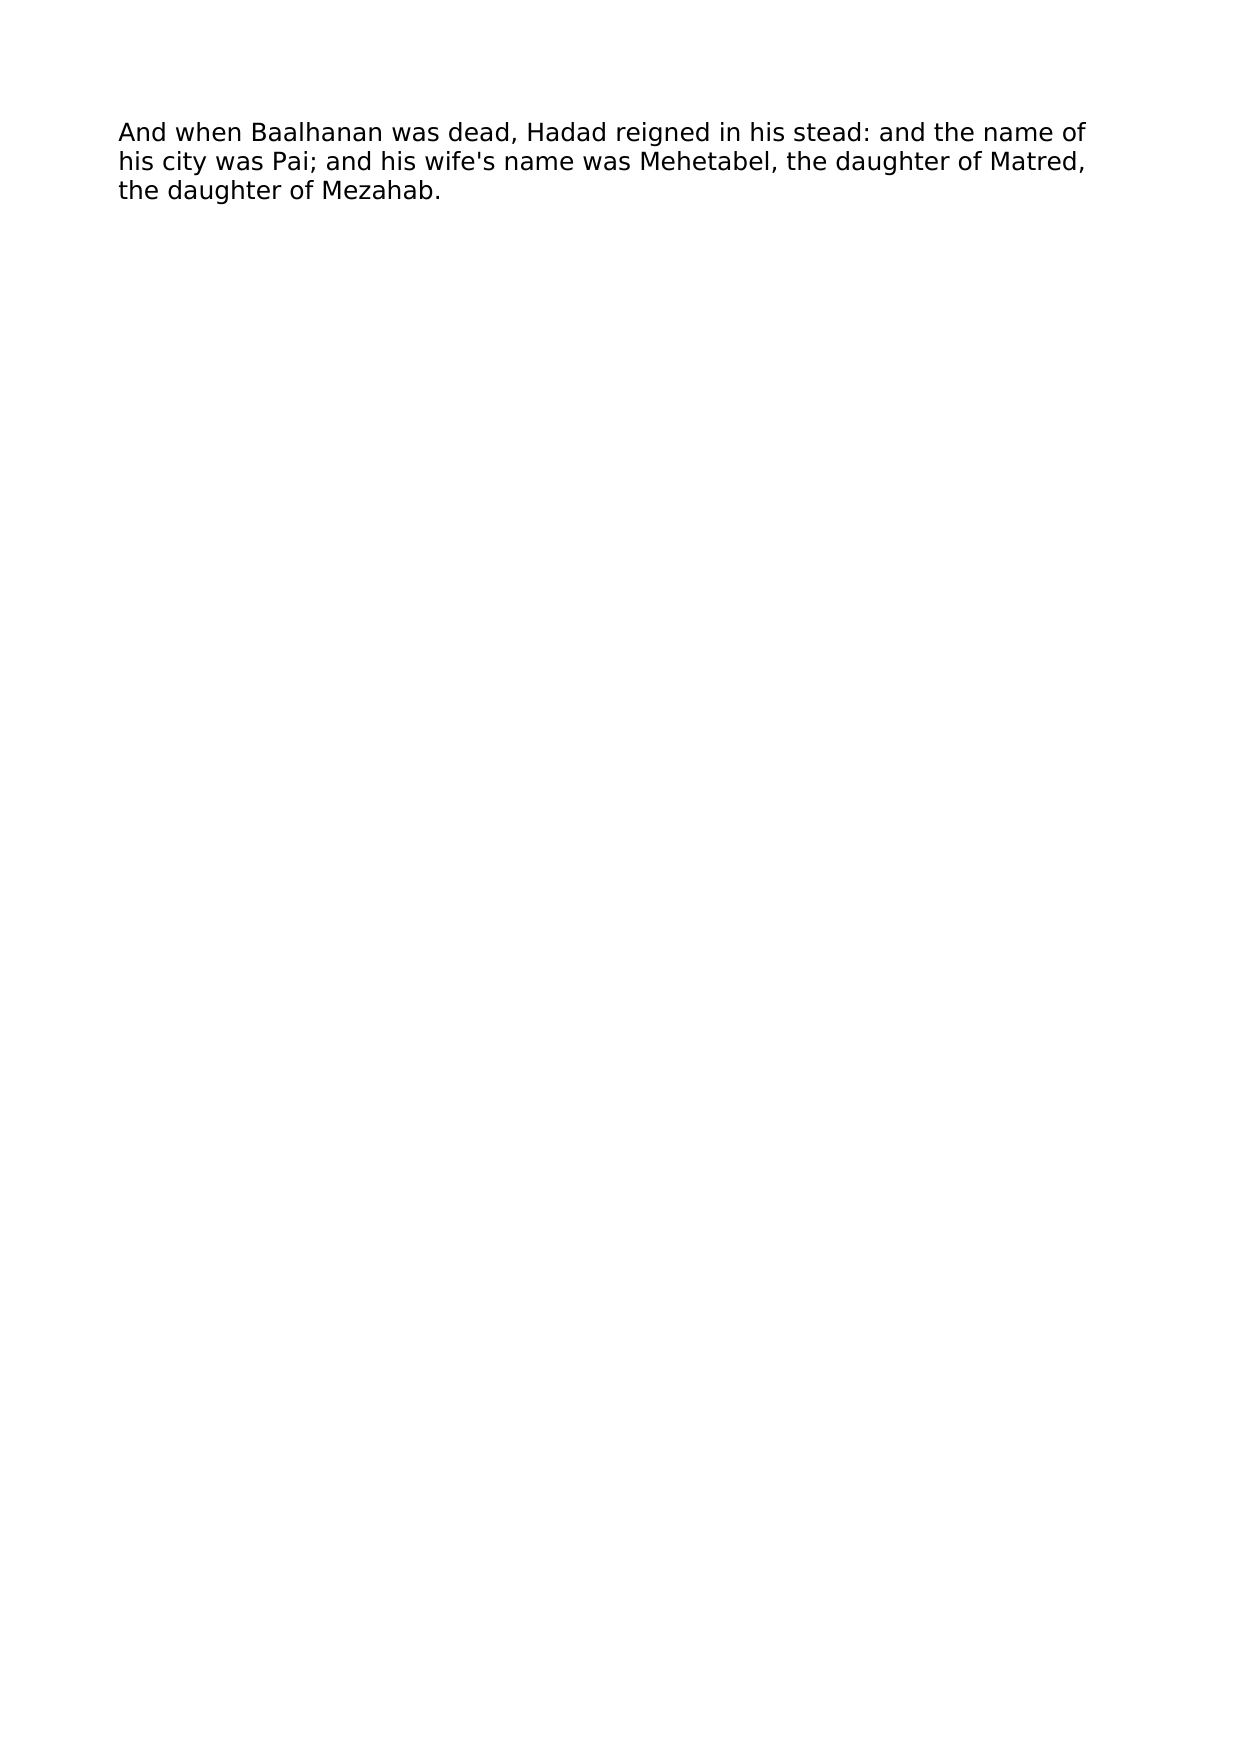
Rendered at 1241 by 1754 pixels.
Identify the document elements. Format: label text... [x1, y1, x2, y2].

text And when Baalhanan was dead, Hadad reigned in his stead: and the name of his city was Pai; and his wife's name was Mehetabel, the daughter of Matred, the daughter of Mezahab. [118, 118, 1122, 206]
